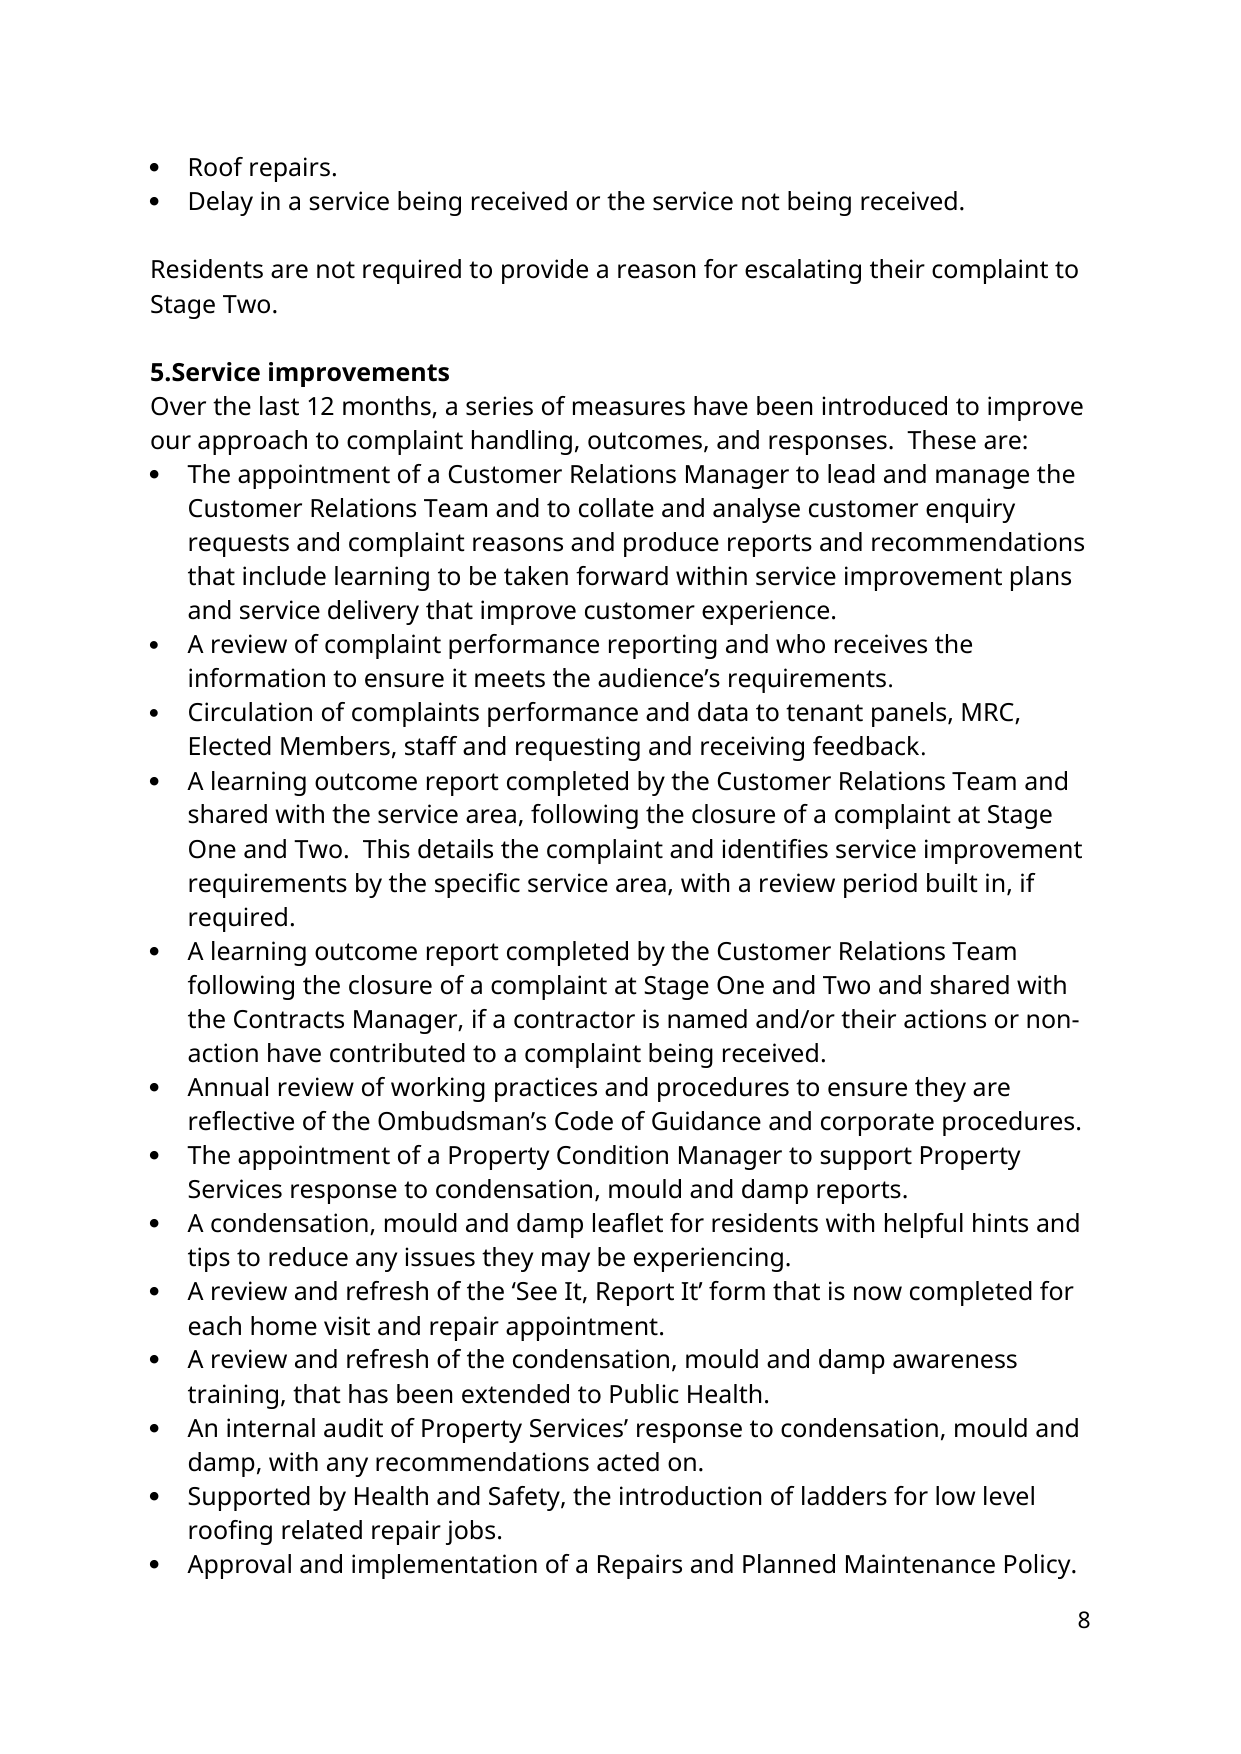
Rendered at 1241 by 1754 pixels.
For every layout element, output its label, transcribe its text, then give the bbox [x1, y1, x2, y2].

list An internal audit of Property Services’ response to condensation, mould and damp, with any recommendations acted on. [150, 1410, 1090, 1478]
list The appointment of a Customer Relations Manager to lead and manage the Customer Relations Team and to collate and analyse customer enquiry requests and complaint reasons and produce reports and recommendations that include learning to be taken forward within service improvement plans and service delivery that improve customer experience. [150, 457, 1090, 627]
text Over the last 12 months, a series of measures have been introduced to improve our approach to complaint handling, outcomes, and responses. These are: [150, 388, 1090, 457]
list A learning outcome report completed by the Customer Relations Team and shared with the service area, following the closure of a complaint at Stage One and Two. This details the complaint and identifies service improvement requirements by the specific service area, with a review period built in, if required. [150, 763, 1090, 933]
list Delay in a service being received or the service not being received. [150, 184, 1090, 218]
list A condensation, mould and damp leaflet for residents with helpful hints and tips to reduce any issues they may be experiencing. [150, 1206, 1090, 1274]
list The appointment of a Property Condition Manager to support Property Services response to condensation, mould and damp reports. [150, 1138, 1090, 1206]
list Supported by Health and Safety, the introduction of ladders for low level roofing related repair jobs. [150, 1478, 1090, 1547]
list Circulation of complaints performance and data to tenant panels, MRC, Elected Members, staff and requesting and receiving feedback. [150, 695, 1090, 763]
list Approval and implementation of a Repairs and Planned Maintenance Policy. [150, 1547, 1090, 1581]
list A review of complaint performance reporting and who receives the information to ensure it meets the audience’s requirements. [150, 627, 1090, 695]
list A review and refresh of the condensation, mould and damp awareness training, that has been extended to Public Health. [150, 1342, 1090, 1410]
list Annual review of working practices and procedures to ensure they are reflective of the Ombudsman’s Code of Guidance and corporate procedures. [150, 1070, 1090, 1138]
text 5.Service improvements [150, 354, 1090, 388]
list Roof repairs. [150, 150, 1090, 184]
text Residents are not required to provide a reason for escalating their complaint to Stage Two. [150, 252, 1090, 320]
list A review and refresh of the ‘See It, Report It’ form that is now completed for each home visit and repair appointment. [150, 1274, 1090, 1342]
list A learning outcome report completed by the Customer Relations Team following the closure of a complaint at Stage One and Two and shared with the Contracts Manager, if a contractor is named and/or their actions or non-action have contributed to a complaint being received. [150, 933, 1090, 1070]
